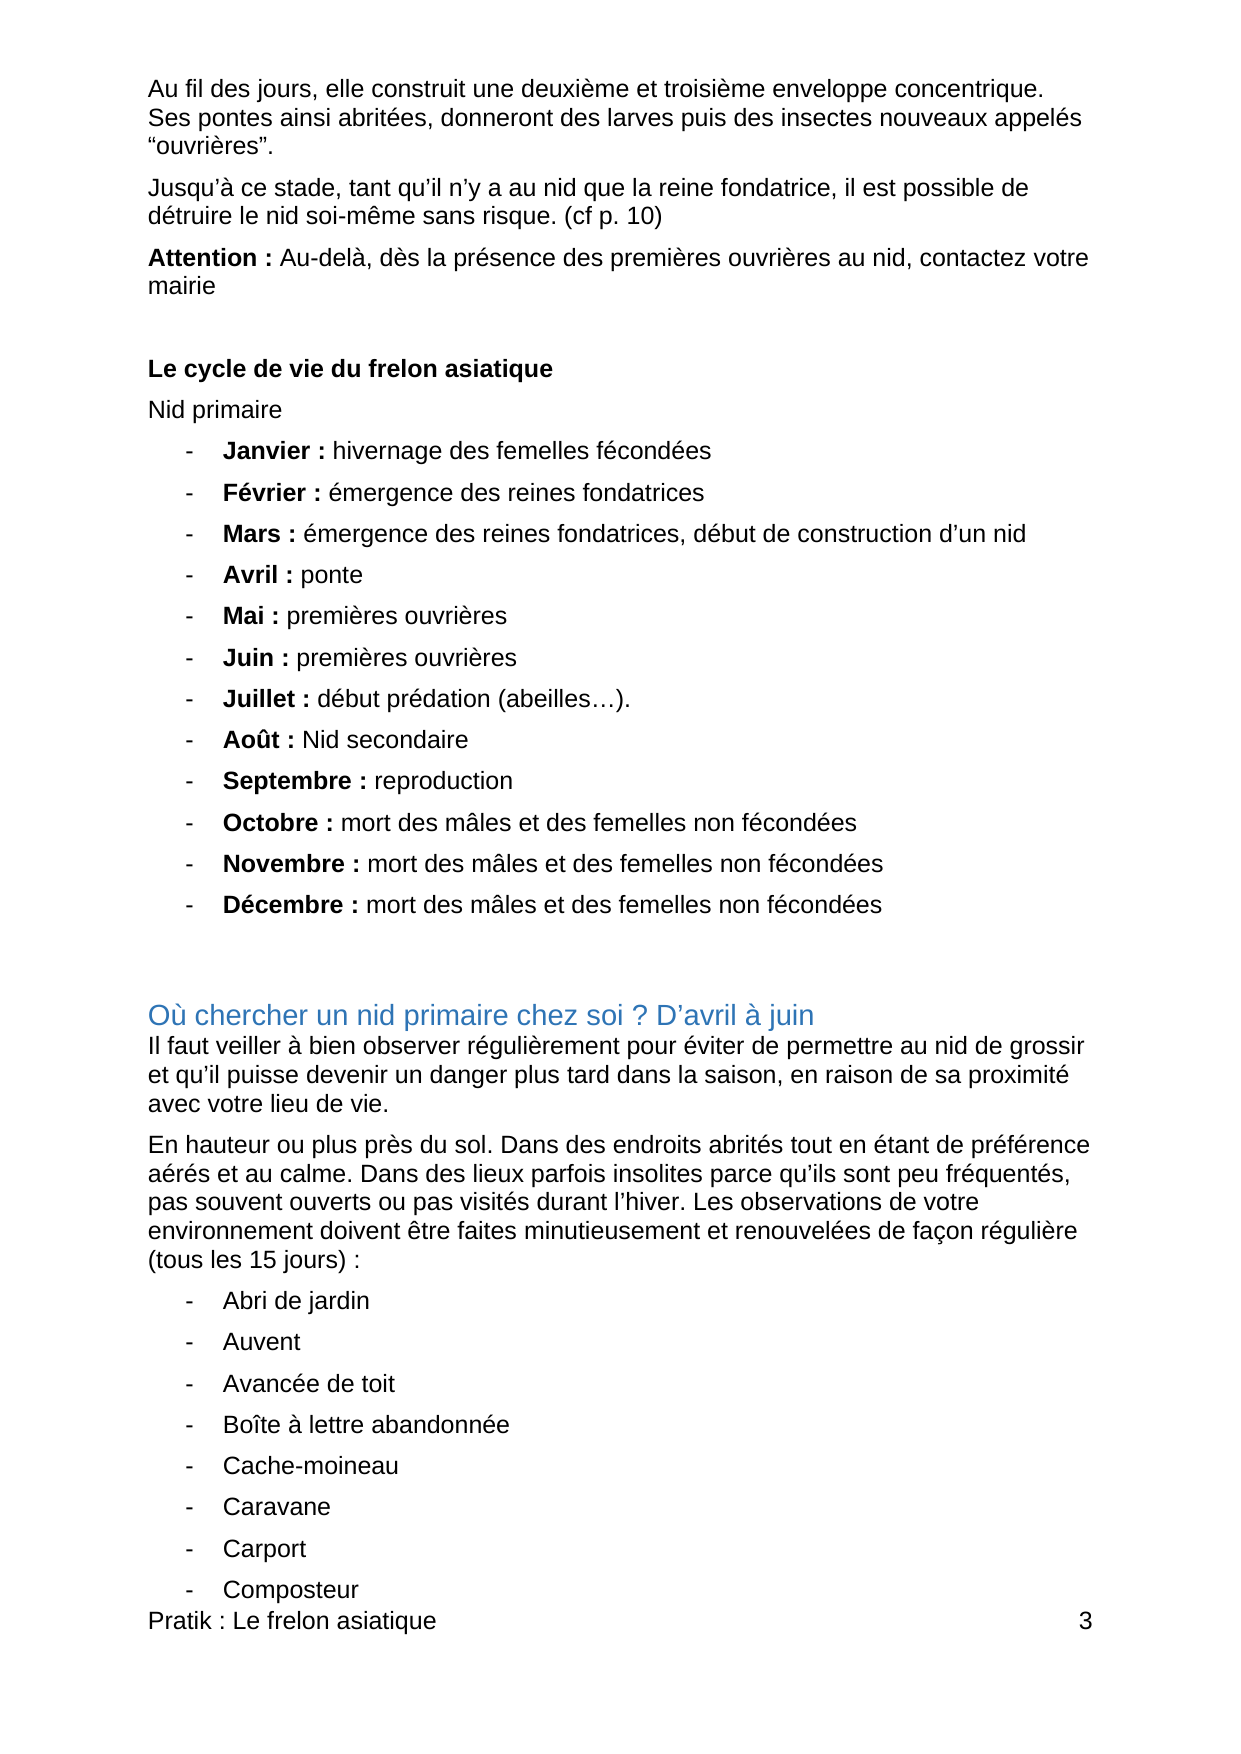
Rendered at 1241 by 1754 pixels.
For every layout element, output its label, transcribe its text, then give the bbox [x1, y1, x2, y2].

list Avancée de toit [185, 1368, 1093, 1397]
list Juin : premières ouvrières [185, 642, 1093, 671]
list Boîte à lettre abandonnée [185, 1410, 1093, 1438]
list Composteur [185, 1575, 1093, 1603]
list Juillet : début prédation (abeilles…). [185, 684, 1093, 712]
text Il faut veiller à bien observer régulièrement pour éviter de permettre au nid de grossir et qu’il puisse devenir un danger plus tard dans la saison, en raison de sa proximité avec votre lieu de vie. [148, 1031, 1093, 1117]
list Octobre : mort des mâles et des femelles non fécondées [185, 807, 1093, 836]
list Août : Nid secondaire [185, 725, 1093, 754]
subtitle Où chercher un nid primaire chez soi ? D’avril à juin [148, 997, 1093, 1031]
list Mars : émergence des reines fondatrices, début de construction d’un nid [185, 519, 1093, 547]
text Le cycle de vie du frelon asiatique [148, 354, 1093, 382]
list Septembre : reproduction [185, 766, 1093, 795]
list Janvier : hivernage des femelles fécondées [185, 436, 1093, 465]
list Auvent [185, 1327, 1093, 1356]
text Au fil des jours, elle construit une deuxième et troisième enveloppe concentrique. Ses pontes ainsi abritées, donneront des larves puis des insectes nouveaux appelés “ouvrières”. [148, 74, 1093, 160]
list Mai : premières ouvrières [185, 601, 1093, 630]
text Attention : Au-delà, dès la présence des premières ouvrières au nid, contactez votre mairie [148, 242, 1093, 300]
list Cache-moineau [185, 1451, 1093, 1480]
list Abri de jardin [185, 1286, 1093, 1315]
list Caravane [185, 1492, 1093, 1521]
list Novembre : mort des mâles et des femelles non fécondées [185, 849, 1093, 877]
list Carport [185, 1533, 1093, 1562]
text Nid primaire [148, 395, 1093, 424]
text En hauteur ou plus près du sol. Dans des endroits abrités tout en étant de préférence aérés et au calme. Dans des lieux parfois insolites parce qu’ils sont peu fréquentés, pas souvent ouverts ou pas visités durant l’hiver. Les observations de votre environnement doivent être faites minutieusement et renouvelées de façon régulière (tous les 15 jours) : [148, 1130, 1093, 1273]
text Jusqu’à ce stade, tant qu’il n’y a au nid que la reine fondatrice, il est possible de détruire le nid soi-même sans risque. (cf p. 10) [148, 172, 1093, 230]
list Décembre : mort des mâles et des femelles non fécondées [185, 890, 1093, 919]
list Avril : ponte [185, 560, 1093, 589]
list Février : émergence des reines fondatrices [185, 477, 1093, 506]
